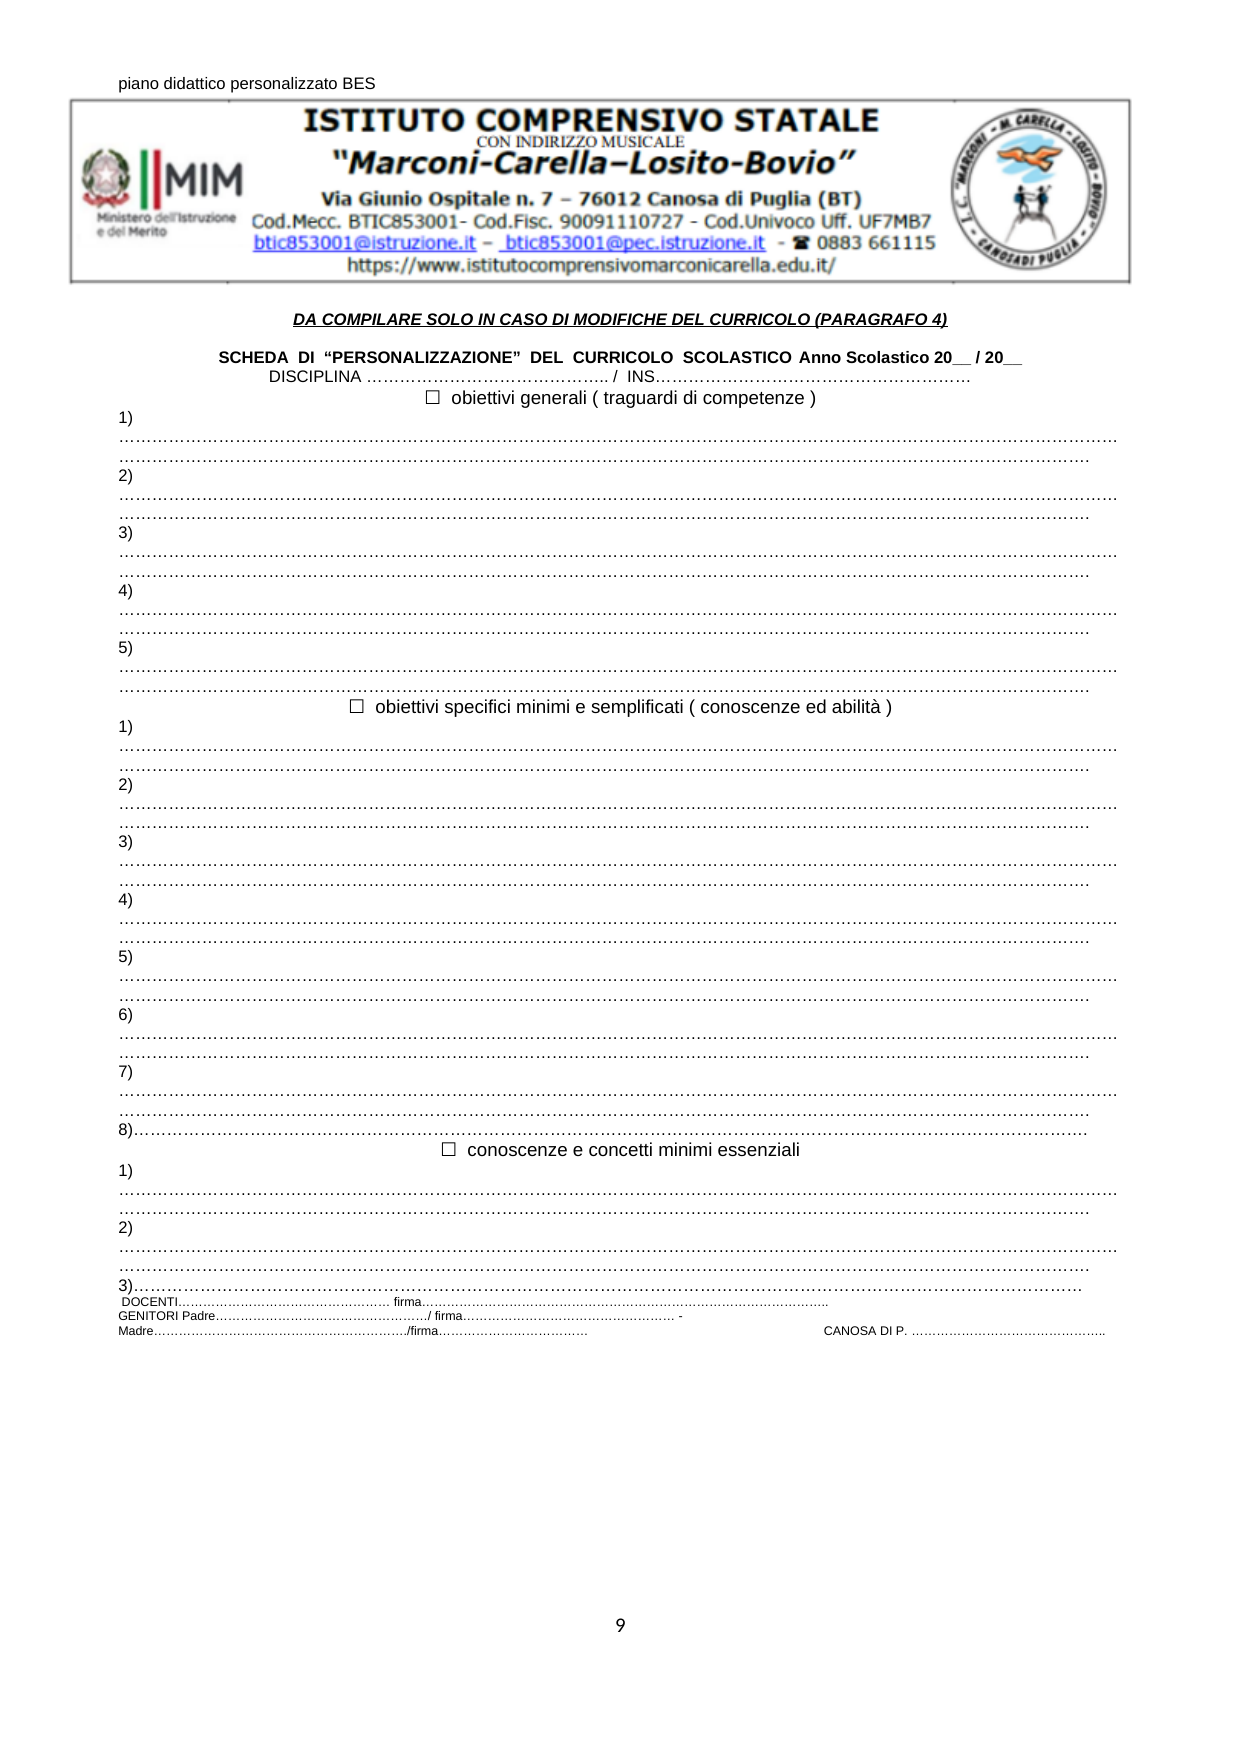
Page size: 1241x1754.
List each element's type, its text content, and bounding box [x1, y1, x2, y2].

text ☐ conoscenze e concetti minimi essenziali [118, 1139, 1122, 1160]
text 1)…………………………………………………………………………………………………………………………………………………………………………………………………………………………………………………………………………………………………………………………. [118, 1160, 1122, 1218]
text 3)…………………………………………………………………………………………………………………………………………………………………………………………………………………………………………………………………………………………………………………………. [118, 523, 1122, 581]
text GENITORI Padre……………………………………………/ firma…………………………………………… - Madre……………………………………………………./firma……………………………… CANOSA DI P. ……………………………………….. [118, 1309, 1122, 1338]
text 5)…………………………………………………………………………………………………………………………………………………………………………………………………………………………………………………………………………………………………………………………. [118, 947, 1122, 1004]
text 3)……………………………………………………………………………………………………………………………………………………… [118, 1275, 1122, 1294]
text 4)…………………………………………………………………………………………………………………………………………………………………………………………………………………………………………………………………………………………………………………………. [118, 889, 1122, 947]
text 1)…………………………………………………………………………………………………………………………………………………………………………………………………………………………………………………………………………………………………………………………. [118, 717, 1122, 774]
text ☐ obiettivi specifici minimi e semplificati ( conoscenze ed abilità ) [118, 696, 1122, 717]
text 3)…………………………………………………………………………………………………………………………………………………………………………………………………………………………………………………………………………………………………………………………. [118, 832, 1122, 889]
picture [66, 93, 1141, 291]
text ☐ obiettivi generali ( traguardi di competenze ) [118, 386, 1122, 408]
text 2)…………………………………………………………………………………………………………………………………………………………………………………………………………………………………………………………………………………………………………………………. [118, 466, 1122, 523]
text DA COMPILARE SOLO IN CASO DI MODIFICHE DEL CURRICOLO (PARAGRAFO 4) [118, 310, 1122, 329]
text 2)…………………………………………………………………………………………………………………………………………………………………………………………………………………………………………………………………………………………………………………………. [118, 1218, 1122, 1275]
text 8)………………………………………………………………………………………………………………………………………………………. [118, 1119, 1122, 1139]
text 4)…………………………………………………………………………………………………………………………………………………………………………………………………………………………………………………………………………………………………………………………. [118, 581, 1122, 638]
text 1)…………………………………………………………………………………………………………………………………………………………………………………………………………………………………………………………………………………………………………………………. [118, 408, 1122, 466]
text 7)…………………………………………………………………………………………………………………………………………………………………………………………………………………………………………………………………………………………………………………………. [118, 1062, 1122, 1119]
text 6)…………………………………………………………………………………………………………………………………………………………………………………………………………………………………………………………………………………………………………………………. [118, 1004, 1122, 1062]
text DISCIPLINA …………………………………….. / INS………………………………………………… [118, 367, 1122, 386]
text 2)…………………………………………………………………………………………………………………………………………………………………………………………………………………………………………………………………………………………………………………………. [118, 774, 1122, 832]
text 5)…………………………………………………………………………………………………………………………………………………………………………………………………………………………………………………………………………………………………………………………. [118, 638, 1122, 696]
text DOCENTI…………………………………………… firma…………………………………………………………………………………….. [118, 1294, 1122, 1309]
text SCHEDA DI “PERSONALIZZAZIONE” DEL CURRICOLO SCOLASTICO Anno Scolastico 20__ / 20__ [118, 348, 1122, 367]
